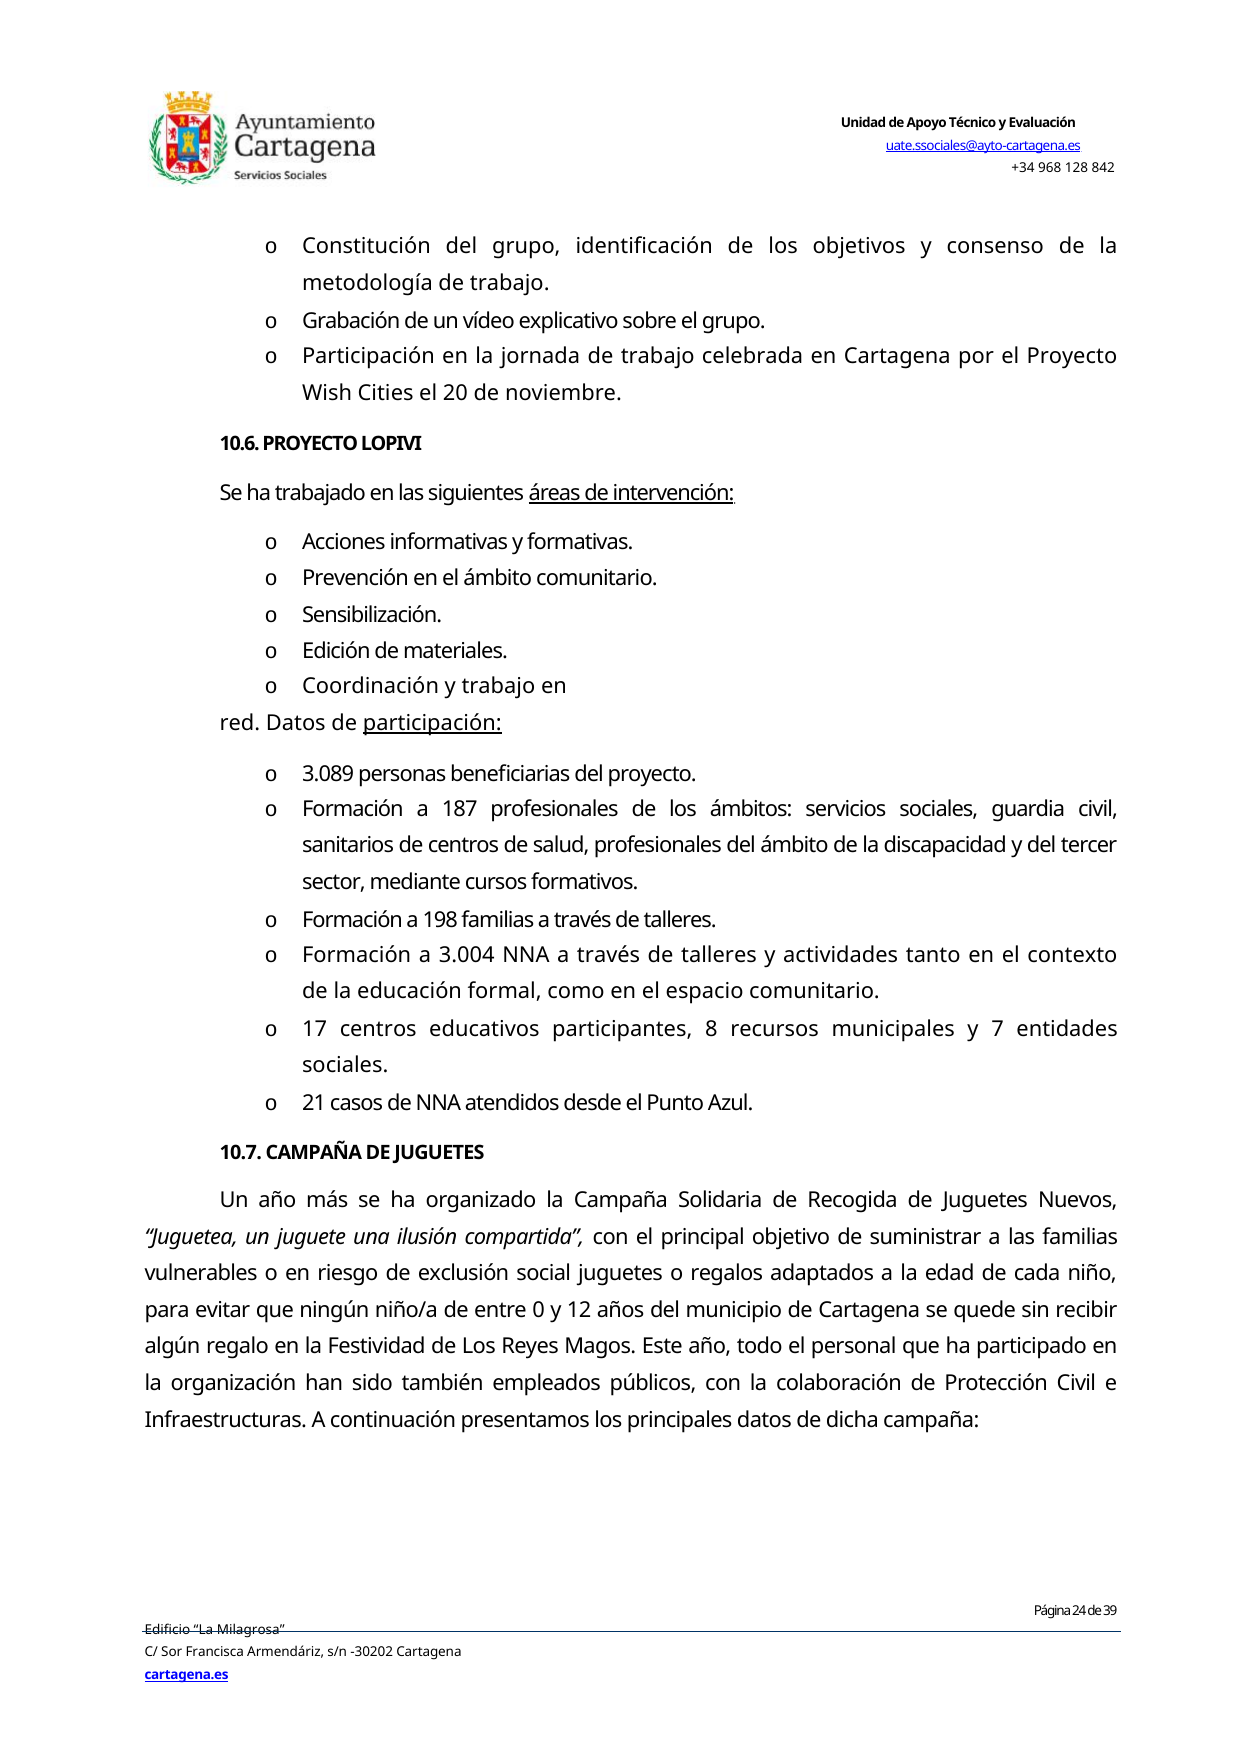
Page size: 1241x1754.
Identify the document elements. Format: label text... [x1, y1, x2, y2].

list Prevención en el ámbito comunitario. [264, 563, 1141, 591]
list Constitución del grupo, identificación de los objetivos y consenso de la metodología de trabajo. [264, 224, 1118, 297]
text Un año más se ha organizado la Campaña Solidaria de Recogida de Juguetes Nuevos, “Juguetea, un juguete una ilusión compartida”, con el principal objetivo de suministrar a las familias vulnerables o en riesgo de exclusión social juguetes o regalos adaptados a la edad de cada niño, para evitar que ningún niño/a de entre 0 y 12 años del municipio de Cartagena se quede sin recibir algún regalo en la Festividad de Los Reyes Magos. Este año, todo el personal que ha participado en la organización han sido también empleados públicos, con la colaboración de Protección Civil e Infraestructuras. A continuación presentamos los principales datos de dicha campaña: [144, 1178, 1118, 1434]
list Formación a 3.004 NNA a través de talleres y actividades tanto en el contexto de la educación formal, como en el espacio comunitario. [264, 933, 1118, 1006]
list Edición de materiales. [264, 637, 1141, 664]
text 10.7. CAMPAÑA DE JUGUETES [219, 1139, 1141, 1165]
list 21 casos de NNA atendidos desde el Punto Azul. [264, 1089, 1141, 1116]
text C/ Sor Francisca Armendáriz, s/n -30202 Cartagena [144, 1642, 1141, 1660]
list Sensibilización. [264, 601, 1141, 628]
table_header Unidad de Apoyo Técnico y Evaluación uate.ssociales@ayto-cartagena.es +34 968 128 842 [376, 90, 1141, 191]
text Edificio “La Milagrosa” [144, 1620, 1141, 1638]
text 10.6. PROYECTO LOPIVI [219, 429, 1141, 456]
list 17 centros educativos participantes, 8 recursos municipales y 7 entidades sociales. [264, 1007, 1118, 1080]
text Página 24 de 39 [122, 1603, 1118, 1619]
text cartagena.es [144, 1665, 1141, 1683]
list Participación en la jornada de trabajo celebrada en Cartagena por el Proyecto Wish Cities el 20 de noviembre. [264, 334, 1118, 407]
text Se ha trabajado en las siguientes áreas de intervención: [219, 478, 1141, 506]
table_header [122, 90, 376, 191]
list Coordinación y trabajo en red. Datos de participación: [219, 665, 608, 738]
list Acciones informativas y formativas. [264, 528, 1141, 555]
list 3.089 personas beneficiarias del proyecto. [264, 759, 1141, 787]
list Formación a 198 familias a través de talleres. [264, 906, 1141, 933]
list Grabación de un vídeo explicativo sobre el grupo. [264, 307, 1141, 334]
list Formación a 187 profesionales de los ámbitos: servicios sociales, guardia civil, sanitarios de centros de salud, profesionales del ámbito de la discapacidad y del tercer sector, mediante cursos formativos. [264, 787, 1118, 897]
